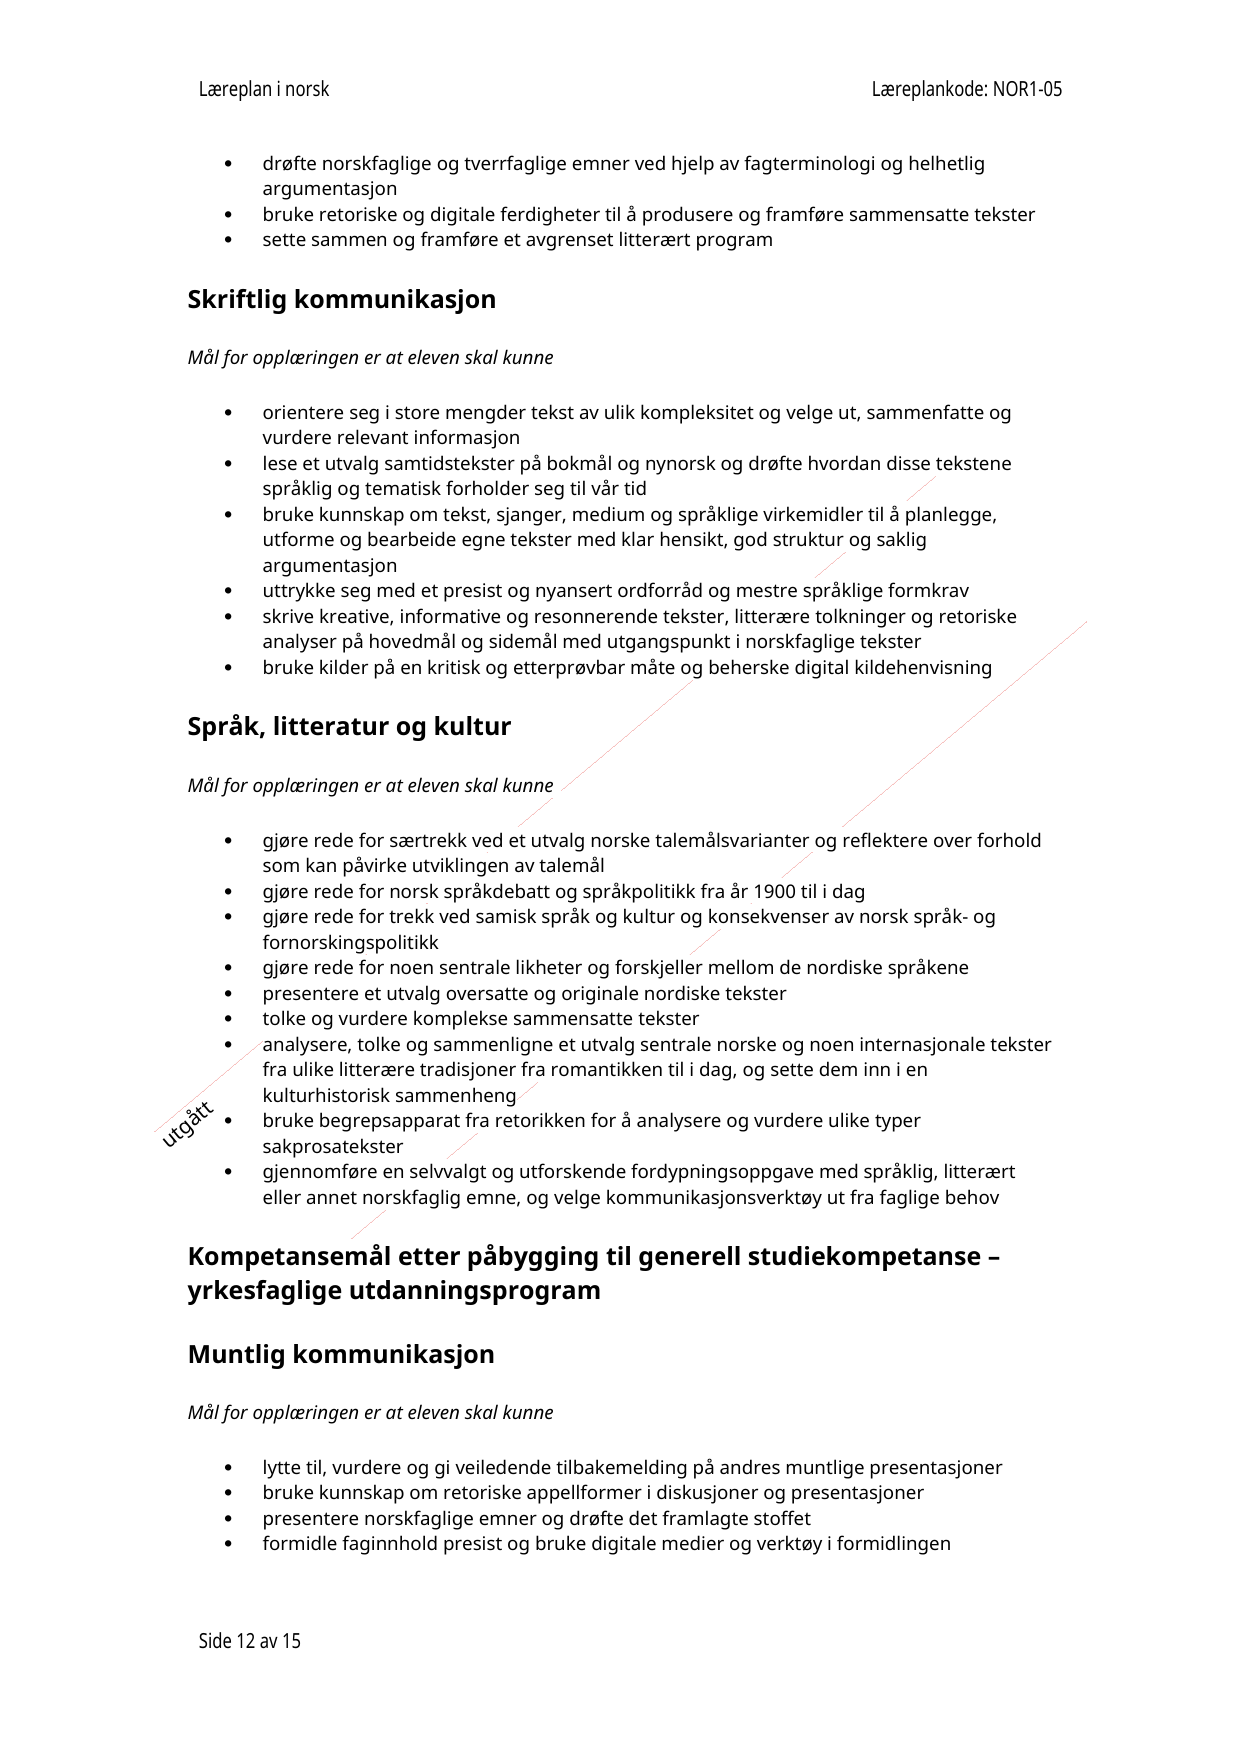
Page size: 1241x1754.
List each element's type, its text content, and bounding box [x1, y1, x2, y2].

list presentere et utvalg oversatte og originale nordiske tekster [787, 980, 1053, 1006]
list orientere seg i store mengder tekst av ulik kompleksitet og velge ut, sammenfatte og vurdere relevant informasjon [525, 399, 1053, 450]
list tolke og vurdere komplekse sammensatte tekster [700, 1006, 1053, 1031]
text Mål for opplæringen er at eleven skal kunne [187, 1399, 1053, 1425]
list bruke kunnskap om tekst, sjanger, medium og språklige virkemidler til å planlegge, utforme og bearbeide egne tekster med klar hensikt, god struktur og saklig argumentasjon [816, 501, 1053, 578]
list gjøre rede for noen sentrale likheter og forskjeller mellom de nordiske språkene [691, 954, 1053, 980]
text Mål for opplæringen er at eleven skal kunne [561, 772, 906, 798]
list bruke begrepsapparat fra retorikken for å analysere og vurdere ulike typer sakprosatekster [448, 1108, 1053, 1159]
text Mål for opplæringen er at eleven skal kunne [878, 772, 1053, 798]
list gjøre rede for særtrekk ved et utvalg norske talemålsvarianter og reflektere over forhold som kan påvirke utviklingen av talemål [225, 827, 486, 878]
subtitle Skriftlig kommunikasjon [497, 281, 1053, 315]
list lese et utvalg samtidstekster på bokmål og nynorsk og drøfte hvordan disse tekstene språklig og tematisk forholder seg til vår tid [908, 450, 1053, 501]
list gjøre rede for særtrekk ved et utvalg norske talemålsvarianter og reflektere over forhold som kan påvirke utviklingen av talemål [783, 827, 1053, 878]
list skrive kreative, informative og resonnerende tekster, litterære tolkninger og retoriske analyser på hovedmål og sidemål med utgangspunkt i norskfaglige tekster [922, 603, 1053, 654]
subtitle Muntlig kommunikasjon [495, 1336, 1053, 1370]
list lese et utvalg samtidstekster på bokmål og nynorsk og drøfte hvordan disse tekstene språklig og tematisk forholder seg til vår tid [647, 476, 934, 501]
list uttrykke seg med et presist og nyansert ordforråd og mestre språklige formkrav [969, 578, 1053, 603]
list gjøre rede for trekk ved samisk språk og kultur og konsekvenser av norsk språk- og fornorskingspolitikk [225, 903, 425, 954]
subtitle Språk, litteratur og kultur [619, 709, 981, 743]
list bruke kunnskap om retoriske appellformer i diskusjoner og presentasjoner [924, 1480, 1053, 1505]
list gjøre rede for særtrekk ved et utvalg norske talemålsvarianter og reflektere over forhold som kan påvirke utviklingen av talemål [488, 852, 810, 878]
list presentere norskfaglige emner og drøfte det framlagte stoffet [811, 1505, 1053, 1531]
list bruke begrepsapparat fra retorikken for å analysere og vurdere ulike typer sakprosatekster [403, 1133, 476, 1159]
list drøfte norskfaglige og tverrfaglige emner ved hjelp av fagterminologi og helhetlig argumentasjon [225, 150, 263, 201]
list gjøre rede for trekk ved samisk språk og kultur og konsekvenser av norsk språk- og fornorskingspolitikk [692, 903, 1053, 954]
subtitle Språk, litteratur og kultur [512, 709, 657, 743]
list tolke og vurdere komplekse sammensatte tekster [225, 1006, 263, 1031]
list gjøre rede for trekk ved samisk språk og kultur og konsekvenser av norsk språk- og fornorskingspolitikk [439, 929, 719, 954]
list gjøre rede for norsk språkdebatt og språkpolitikk fra år 1900 til i dag [866, 878, 1053, 903]
list drøfte norskfaglige og tverrfaglige emner ved hjelp av fagterminologi og helhetlig argumentasjon [398, 150, 1053, 201]
subtitle Kompetansemål etter påbygging til generell studiekompetanse – yrkesfaglige utdanningsprogram [602, 1239, 1053, 1307]
list gjøre rede for noen sentrale likheter og forskjeller mellom de nordiske språkene [225, 954, 365, 980]
list sette sammen og framføre et avgrenset litterært program [778, 227, 1053, 252]
list bruke kunnskap om tekst, sjanger, medium og språklige virkemidler til å planlegge, utforme og bearbeide egne tekster med klar hensikt, god struktur og saklig argumentasjon [402, 552, 844, 578]
list analysere, tolke og sammenligne et utvalg sentrale norske og noen internasjonale tekster fra ulike litterære tradisjoner fra romantikken til i dag, og sette dem inn i en kulturhistorisk sammenheng [517, 1031, 1053, 1108]
list bruke begrepsapparat fra retorikken for å analysere og vurdere ulike typer sakprosatekster [225, 1108, 263, 1159]
subtitle Språk, litteratur og kultur [944, 709, 1053, 743]
text Mål for opplæringen er at eleven skal kunne [187, 344, 1053, 370]
list formidle faginnhold presist og bruke digitale medier og verktøy i formidlingen [952, 1531, 1053, 1556]
